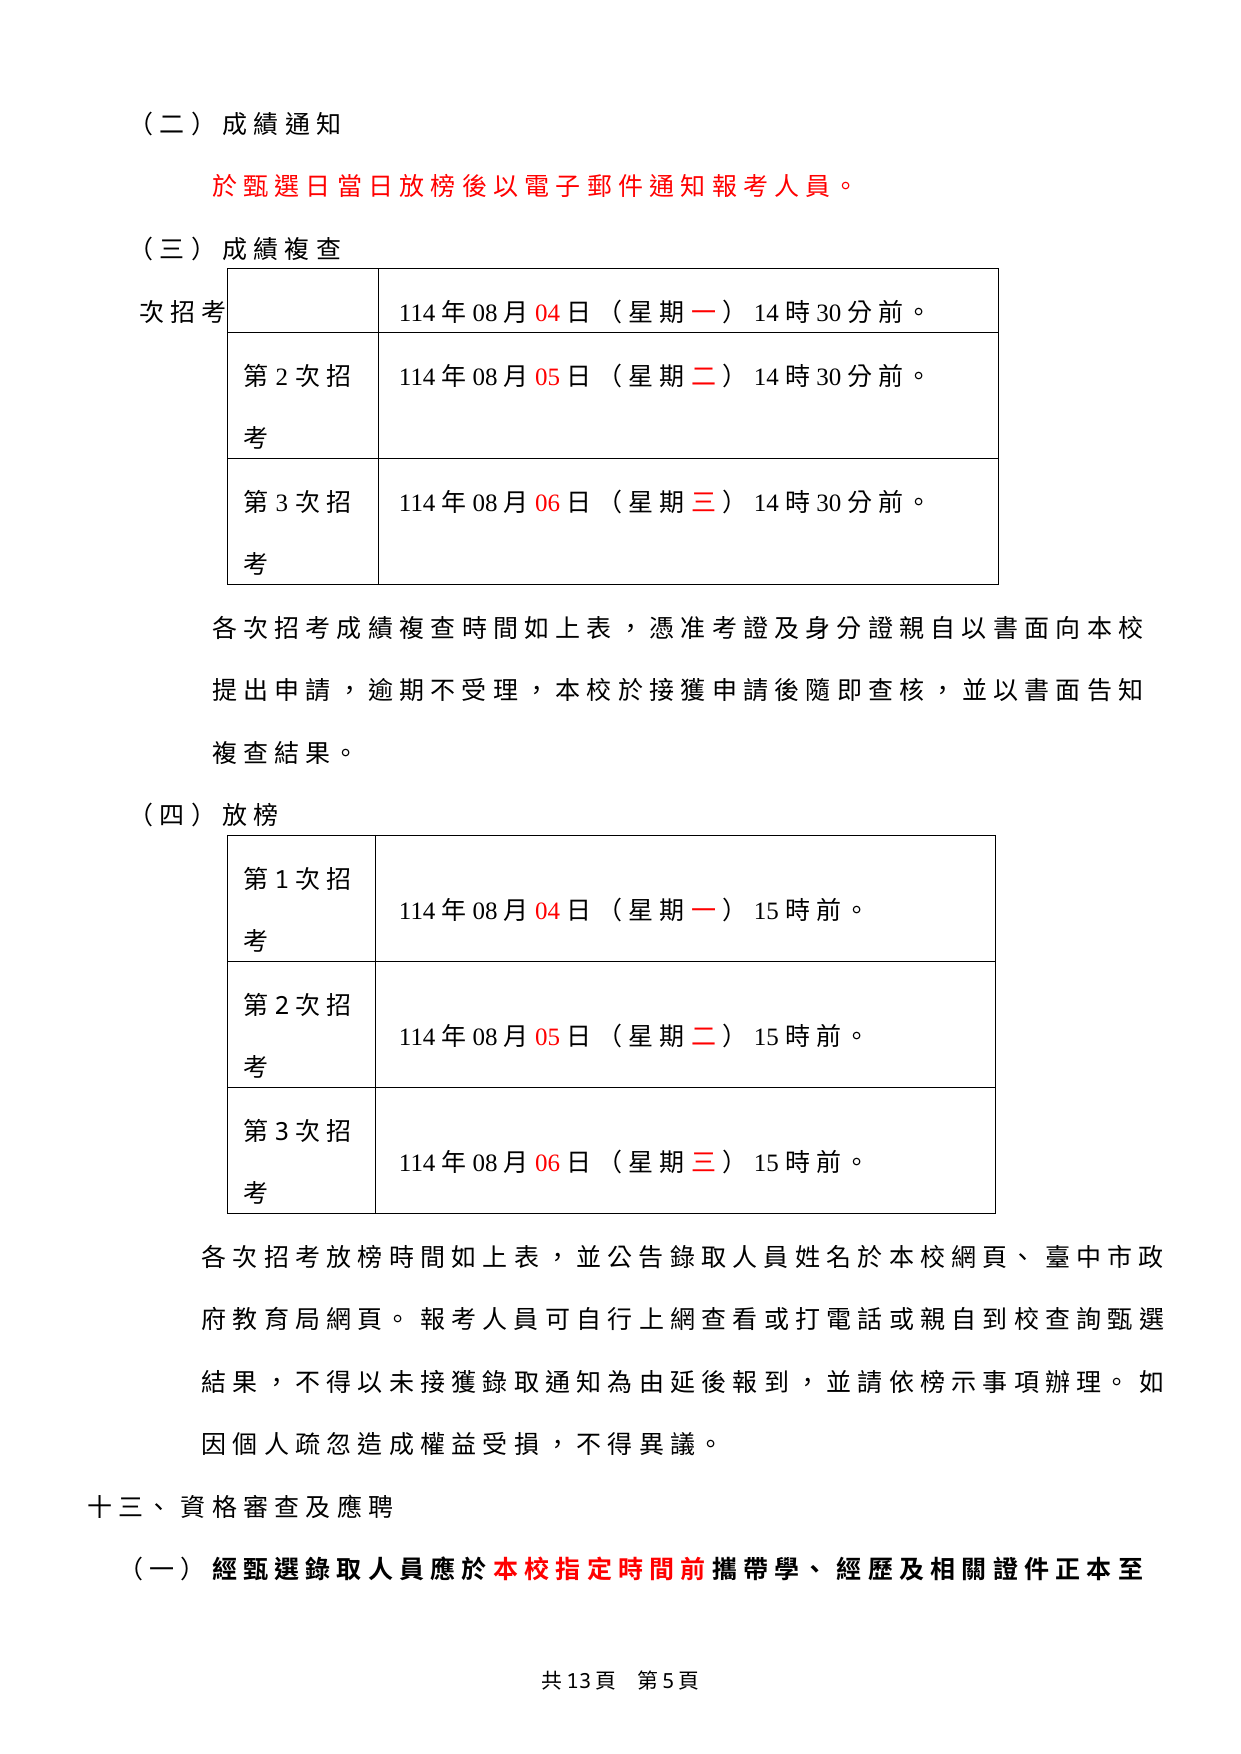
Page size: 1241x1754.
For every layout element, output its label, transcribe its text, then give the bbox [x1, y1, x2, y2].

table_header 114年08月04日（星期一）14時30分前。 [379, 269, 998, 332]
text 各次招考成績複查時間如上表，憑准考證及身分證親自以書面向本校提出申請，逾期不受理，本校於接獲申請後隨即查核，並以書面告知複查結果。 [209, 585, 1157, 772]
table_cell 第3次招考 [228, 459, 378, 584]
text （一）經甄選錄取人員應於本校指定時間前攜帶學、經歷及相關證件正本至 [114, 1526, 1157, 1589]
text （四）放榜 [84, 772, 1157, 835]
table_header 114年08月04日（星期一）15時前。 [376, 836, 995, 961]
table_header 第1次招考 [228, 836, 375, 961]
text 十三、資格審查及應聘 [84, 1464, 1157, 1526]
table_cell 第2次招考 [228, 962, 375, 1087]
table_header 第1次招考 [228, 269, 378, 332]
text （二）成績通知 [84, 81, 1157, 143]
text 各次招考放榜時間如上表，並公告錄取人員姓名於本校網頁、臺中市政府教育局網頁。報考人員可自行上網查看或打電話或親自到校查詢甄選結果，不得以未接獲錄取通知為由延後報到，並請依榜示事項辦理。如因個人疏忽造成權益受損，不得異議。 [196, 1214, 1171, 1464]
table_cell 114年08月06日（星期三）15時前。 [376, 1088, 995, 1213]
text （三）成績複查 [84, 206, 1157, 268]
table_cell 114年08月05日（星期二）15時前。 [376, 962, 995, 1087]
text 於甄選日當日放榜後以電子郵件通知報考人員。 [84, 143, 1157, 206]
table_cell 114年08月06日（星期三）14時30分前。 [379, 459, 998, 584]
table_cell 114年08月05日（星期二）14時30分前。 [379, 333, 998, 458]
table_cell 第2次招考 [228, 333, 378, 458]
table_cell 第3次招考 [228, 1088, 375, 1213]
